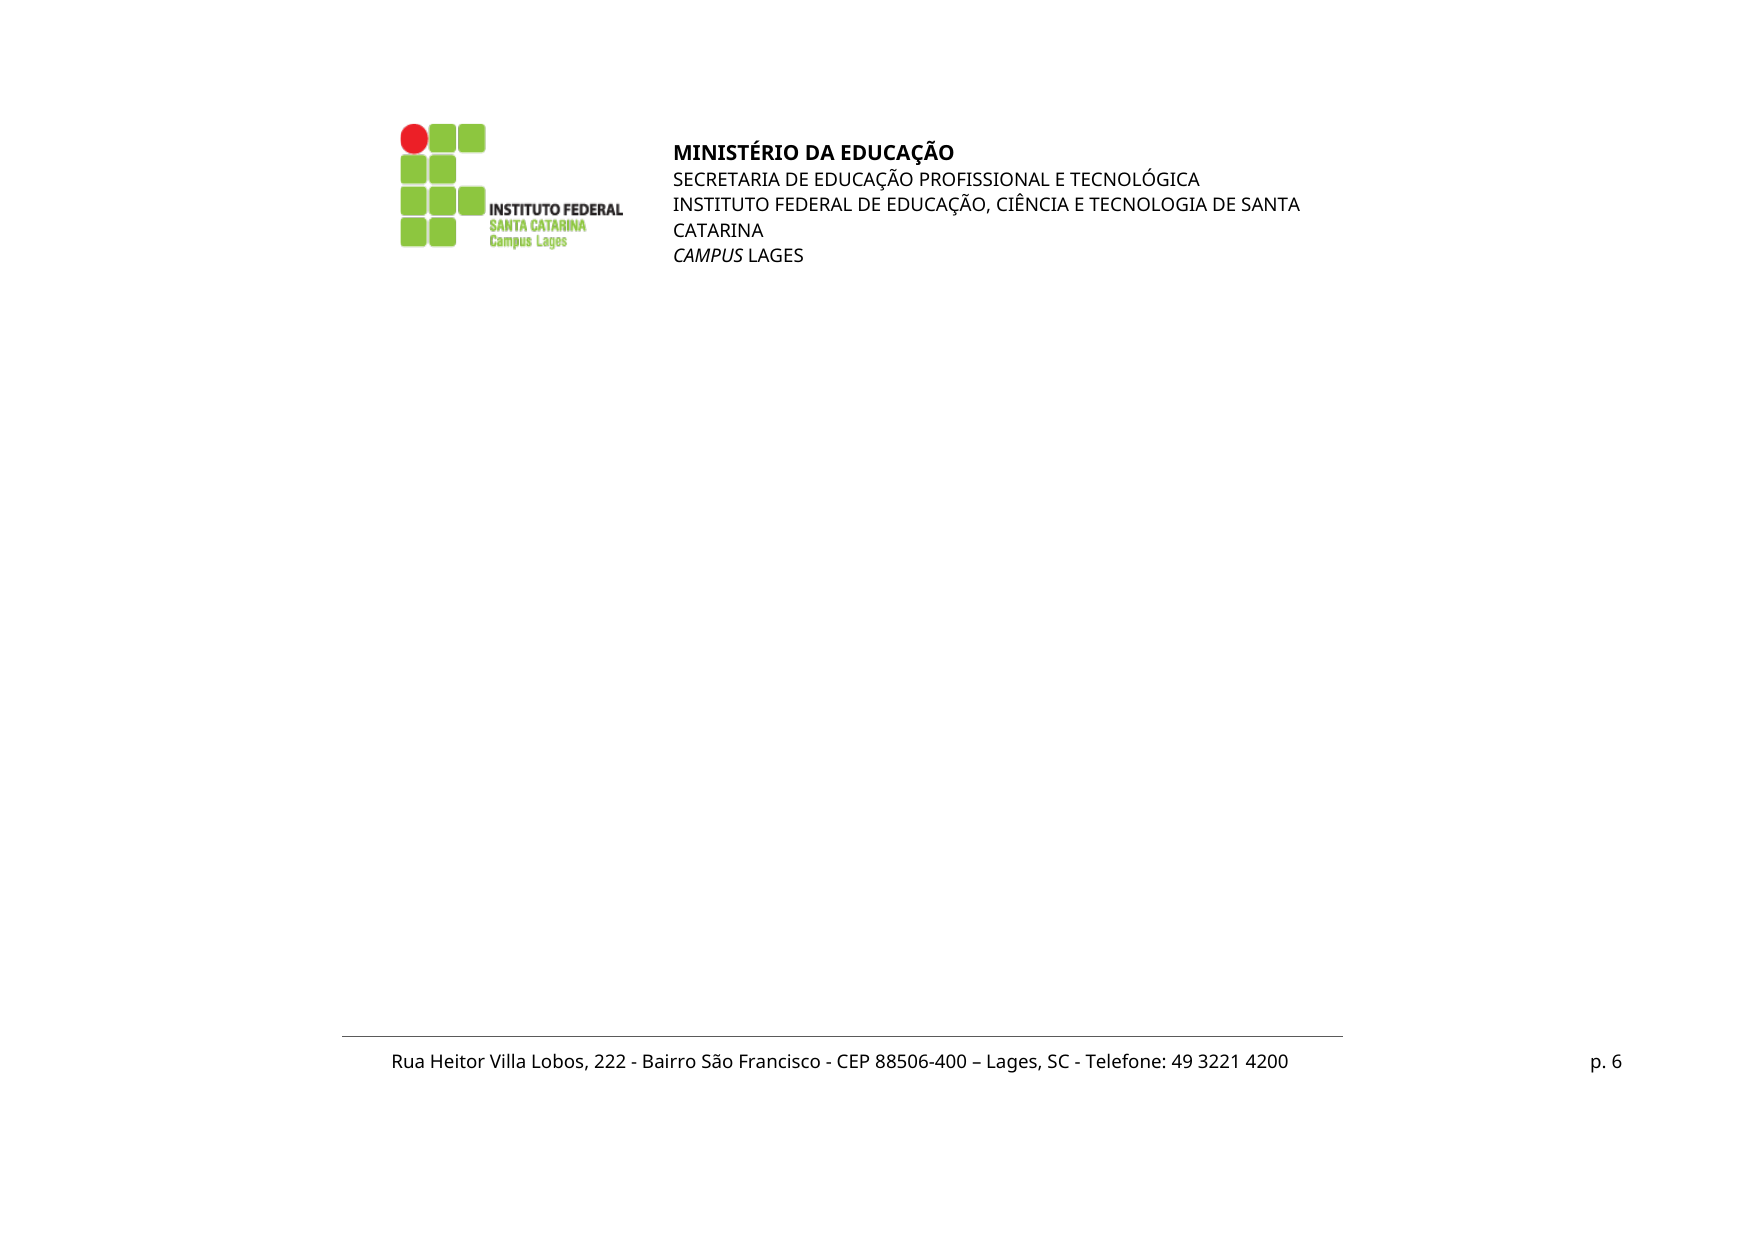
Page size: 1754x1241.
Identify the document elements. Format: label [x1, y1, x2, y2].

picture [400, 109, 654, 250]
